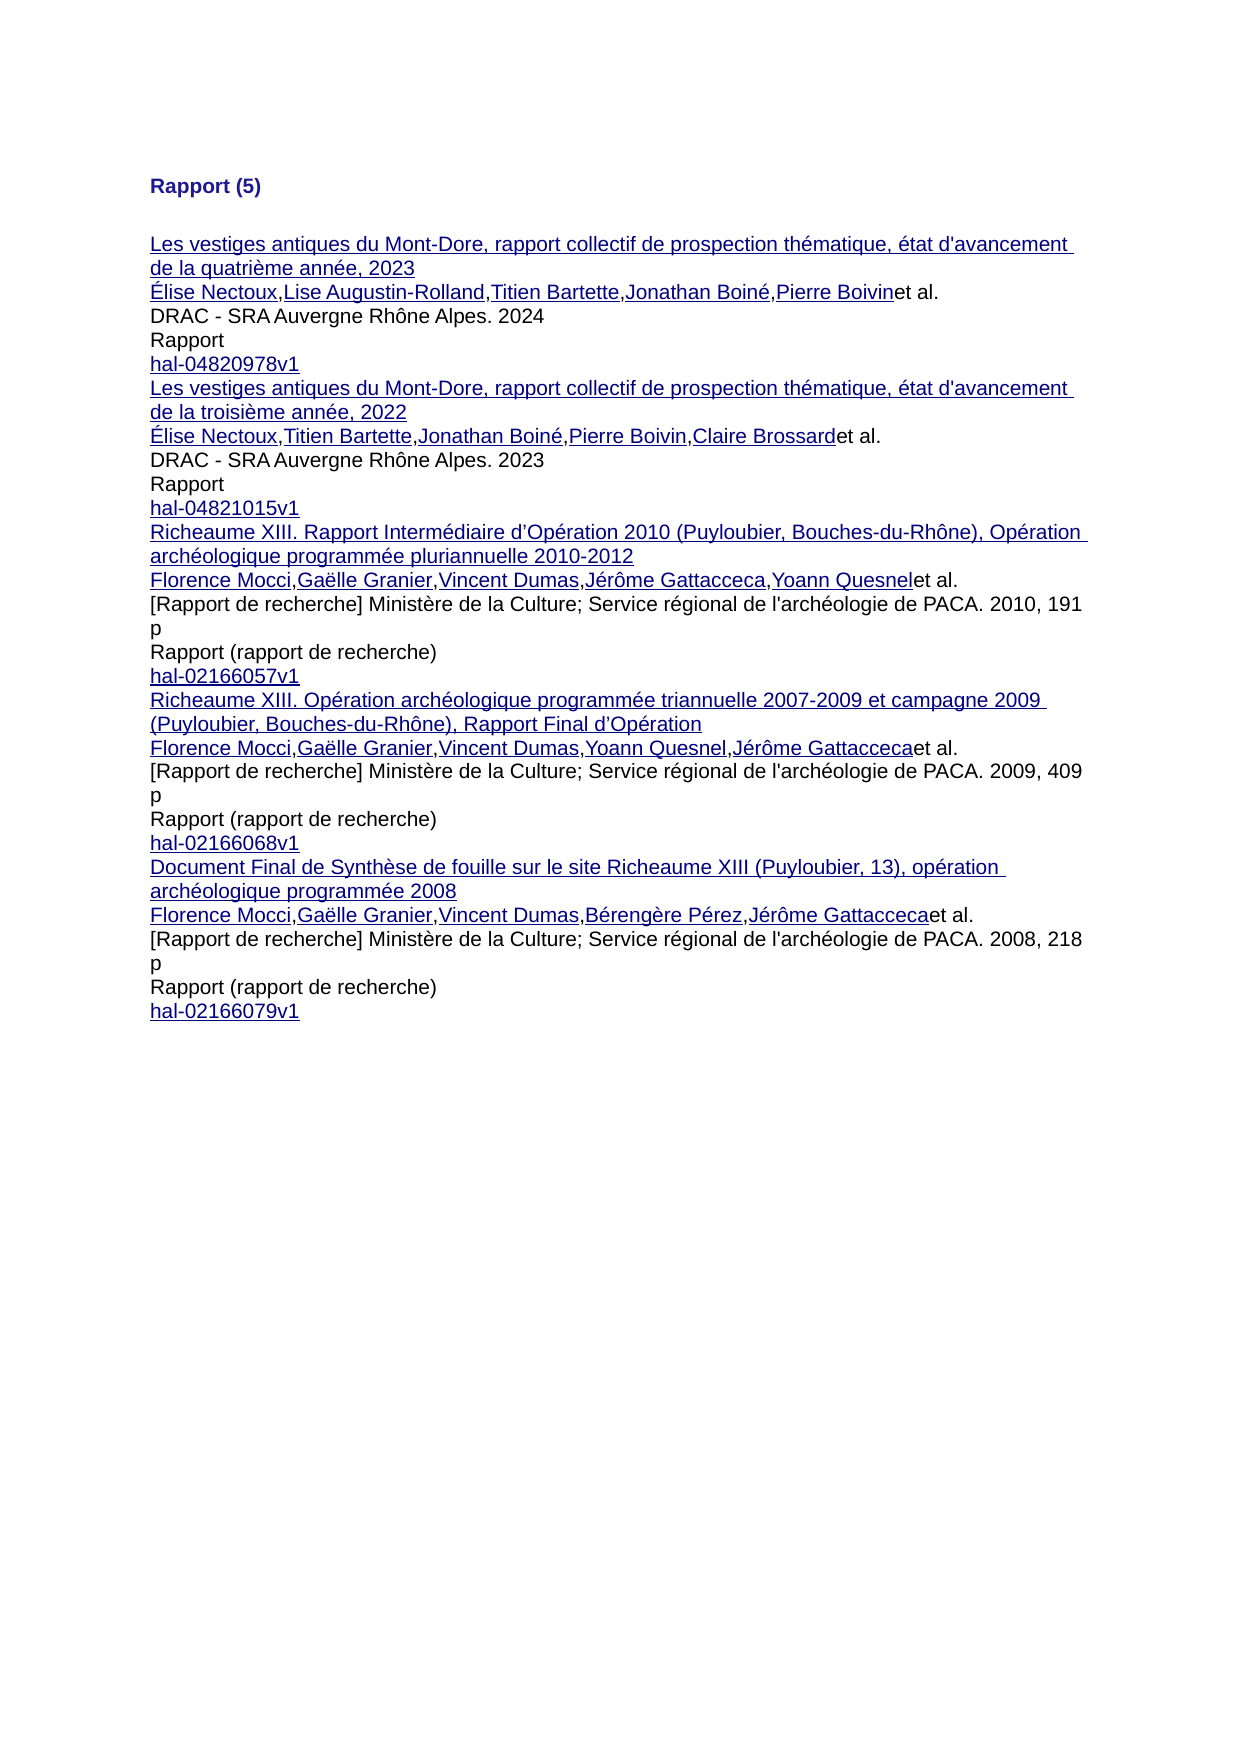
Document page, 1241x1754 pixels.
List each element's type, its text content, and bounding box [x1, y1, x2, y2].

table_cell Richeaume XIII. Opération archéologique programmée triannuelle 2007-2009 et campagne 2009 (Puyloubier, Bouches-du-Rhône), Rapport Final d’Opération Florence Mocci,Gaëlle Granier,Vincent Dumas,Yoann Quesnel,Jérôme Gattaccecaet al. [Rapport de recherche] Ministère de la Culture; Service régional de l'archéologie de PACA. 2009, 409 p Rapport (rapport de recherche) hal-02166068v1 [150, 688, 1090, 855]
table_cell Document Final de Synthèse de fouille sur le site Richeaume XIII (Puyloubier, 13), opération archéologique programmée 2008 Florence Mocci,Gaëlle Granier,Vincent Dumas,Bérengère Pérez,Jérôme Gattaccecaet al. [Rapport de recherche] Ministère de la Culture; Service régional de l'archéologie de PACA. 2008, 218 p Rapport (rapport de recherche) hal-02166079v1 [150, 855, 1090, 1023]
subtitle Rapport (5) [150, 174, 1090, 198]
table_cell Richeaume XIII. Rapport Intermédiaire d’Opération 2010 (Puyloubier, Bouches-du-Rhône), Opération archéologique programmée pluriannuelle 2010-2012 Florence Mocci,Gaëlle Granier,Vincent Dumas,Jérôme Gattacceca,Yoann Quesnelet al. [Rapport de recherche] Ministère de la Culture; Service régional de l'archéologie de PACA. 2010, 191 p Rapport (rapport de recherche) hal-02166057v1 [150, 520, 1090, 687]
table_header Les vestiges antiques du Mont-Dore, rapport collectif de prospection thématique, état d'avancement de la quatrième année, 2023 Élise Nectoux,Lise Augustin-Rolland,Titien Bartette,Jonathan Boiné,Pierre Boivinet al. DRAC - SRA Auvergne Rhône Alpes. 2024 Rapport hal-04820978v1 [150, 232, 1090, 376]
table_cell Les vestiges antiques du Mont-Dore, rapport collectif de prospection thématique, état d'avancement de la troisième année, 2022 Élise Nectoux,Titien Bartette,Jonathan Boiné,Pierre Boivin,Claire Brossardet al. DRAC - SRA Auvergne Rhône Alpes. 2023 Rapport hal-04821015v1 [150, 376, 1090, 520]
